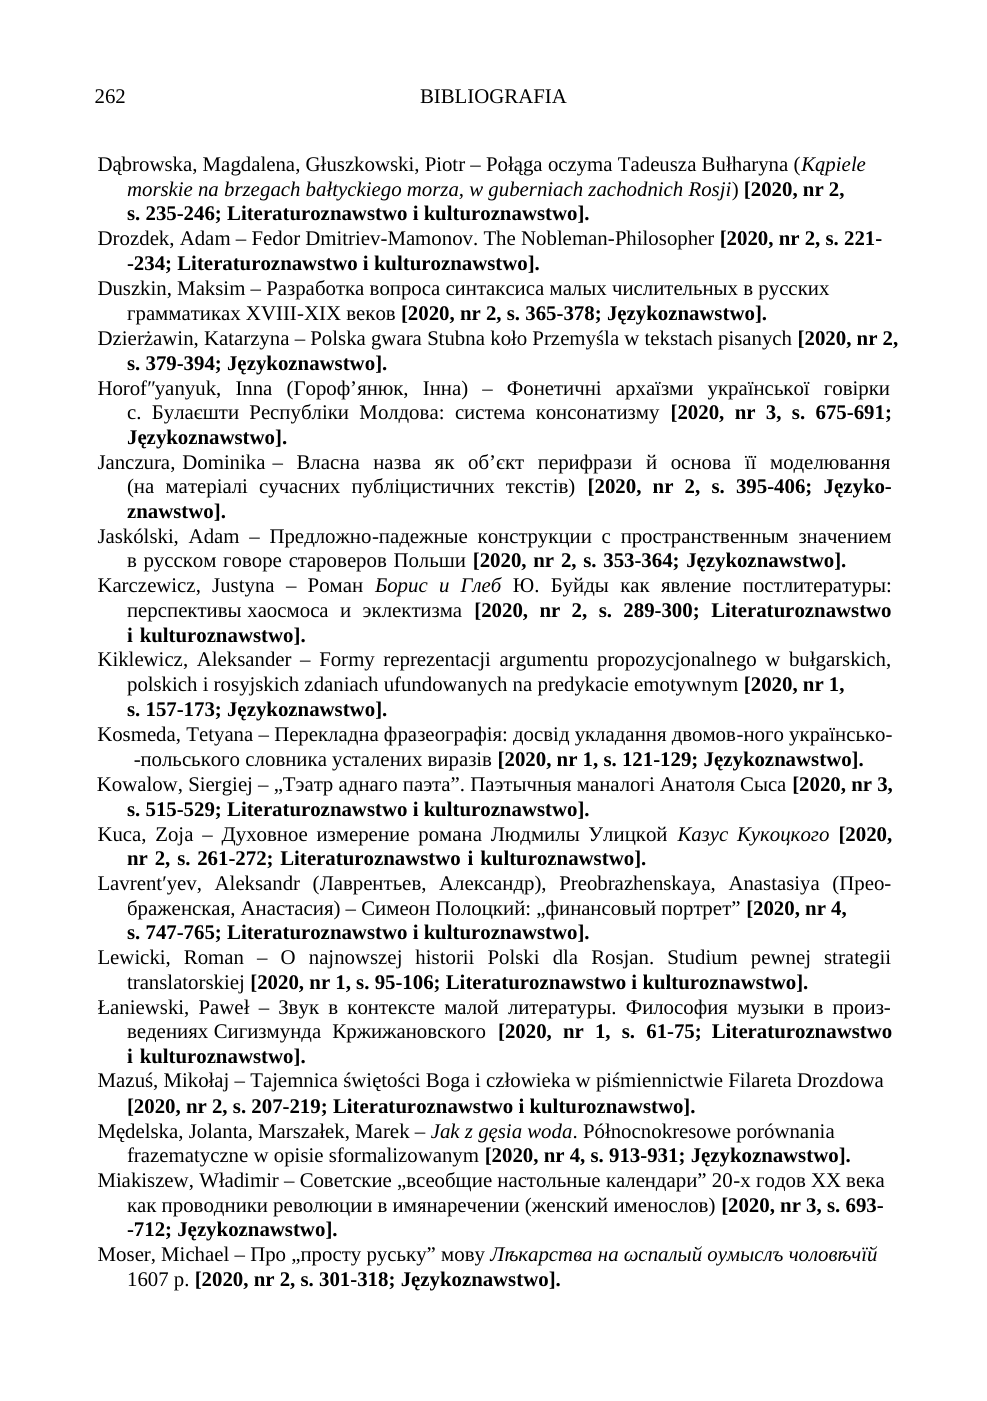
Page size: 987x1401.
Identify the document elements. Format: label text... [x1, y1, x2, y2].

text Drozdek, Adam – Fedor Dmitriev‑Mamonov. The Nobleman‑Philosopher [2020, nr 2, s. 221- [97, 226, 903, 250]
text Horofʺyanyuk, Inna (Гороф’янюк, Інна) – Фонетичні архаїзми української говірки с. Булаєшти Республіки Молдова: система консонатизму [2020, nr 3, s. 675-691; Językoznawstwo]. [97, 376, 892, 449]
subtitle s. 515-529; Literaturoznawstwo i kulturoznawstwo]. [127, 797, 903, 821]
text ‑польського словника усталених виразів [2020, nr 1, s. 121-129; Językoznawstwo]. [94, 746, 903, 771]
subtitle -712; Językoznawstwo]. [127, 1217, 903, 1241]
text Kosmeda, Tetyana – Перекладна фразеографія: досвід укладання двомов‑ного українсько- [94, 721, 895, 746]
text Lewicki, Roman – O najnowszej historii Polski dla Rosjan. Studium pewnej strategii translatorskiej [2020, nr 1, s. 95-106; Literaturoznawstwo i kulturoznawstwo]. [97, 945, 892, 994]
subtitle s. 379-394; Językoznawstwo]. [127, 351, 903, 374]
subtitle s. 747-765; Literaturoznawstwo i kulturoznawstwo]. [127, 920, 903, 944]
subtitle [2020, nr 2, s. 207-219; Literaturoznawstwo i kulturoznawstwo]. [127, 1094, 903, 1118]
text 262 BIBLIOGRAFIA [94, 84, 903, 108]
text Dąbrowska, Magdalena, Głuszkowski, Piotr – Połąga oczyma Tadeusza Bułharyna (Kąpiele morskie na brzegach bałtyckiego morza, w guberniach zachodnich Rosji) [2020, nr 2, [97, 152, 903, 201]
text Kuca, Zoja – Духовное измерение романа Людмилы Улицкой Казус Кукоцкого [2020, nr 2, s. 261-272; Literaturoznawstwo i kulturoznawstwo]. [97, 822, 892, 870]
text Mazuś, Mikołaj – Tajemnica świętości Boga i człowieka w piśmiennictwie Filareta Drozdowa [97, 1069, 903, 1093]
subtitle -234; Literaturoznawstwo i kulturoznawstwo]. [127, 251, 903, 275]
text Miakiszew, Władimir – Советские „всеобщие настольные календари” 20‑х годов XX века как проводники революции в имянаречении (женский именослов) [2020, nr 3, s. 693- [97, 1168, 903, 1217]
text Kowalow, Siergiej – „Тэатр аднаго паэта”. Паэтычныя маналогі Анатоля Сыса [2020, nr 3, [94, 772, 895, 796]
text Duszkin, Maksim – Разработка вопроса синтаксиса малых числительных в русских грамматиках XVIII‑XIX веков [2020, nr 2, s. 365-378; Językoznawstwo]. [97, 276, 903, 325]
text Lavrentʹyev, Aleksandr (Лаврентьев, Александр), Preobrazhenskaya, Anastasiya (Прео- браженская, Анастасия) – Симеон Полоцкий: „финансовый портрет” [2020, nr 4, [97, 871, 892, 920]
text Kiklewicz, Aleksander – Formy reprezentacji argumentu propozycjonalnego w bułgarskich, polskich i rosyjskich zdaniach ufundowanych na predykacie emotywnym [2020, nr 1, [97, 647, 892, 696]
subtitle 1607 р. [2020, nr 2, s. 301-318; Językoznawstwo]. [127, 1267, 903, 1291]
text Mędelska, Jolanta, Marszałek, Marek – Jak z gęsia woda. Północnokresowe porównania frazematyczne w opisie sformalizowanym [2020, nr 4, s. 913-931; Językoznawstwo]. [97, 1119, 903, 1167]
text Janczura, Dominika – Власна назва як об’єкт перифрази й основа її моделювання (на матеріалі сучасних публіцистичних текстів) [2020, nr 2, s. 395-406; Języko- znawstwo]. [97, 450, 892, 523]
text Dzierżawin, Katarzyna – Polska gwara Stubna koło Przemyśla w tekstach pisanych [2020, nr 2, [97, 326, 903, 349]
subtitle s. 157-173; Językoznawstwo]. [127, 697, 903, 721]
text Łaniewski, Paweł – Звук в контексте малой литературы. Философия музыки в произ- ведениях Сигизмунда Кржижановского [2020, nr 1, s. 61-75; Literaturoznawstwo i kulturoznawstwo]. [97, 995, 892, 1068]
subtitle s. 235-246; Literaturoznawstwo i kulturoznawstwo]. [127, 201, 903, 225]
text Jaskólski, Adam – Предложно‑падежные конструкции с пространственным значением в русском говоре староверов Польши [2020, nr 2, s. 353-364; Językoznawstwo]. [97, 524, 892, 572]
text Moser, Michael – Про „просту руську” мову Лѣкарства на ωспалый оумыслъ чоловѣчїй [97, 1242, 903, 1266]
text Karczewicz, Justyna – Роман Борис и Глеб Ю. Буйды как явление постлитературы: перспективы хаосмоса и эклектизма [2020, nr 2, s. 289-300; Literaturoznawstwo i kulturoznawstwo]. [97, 573, 892, 647]
